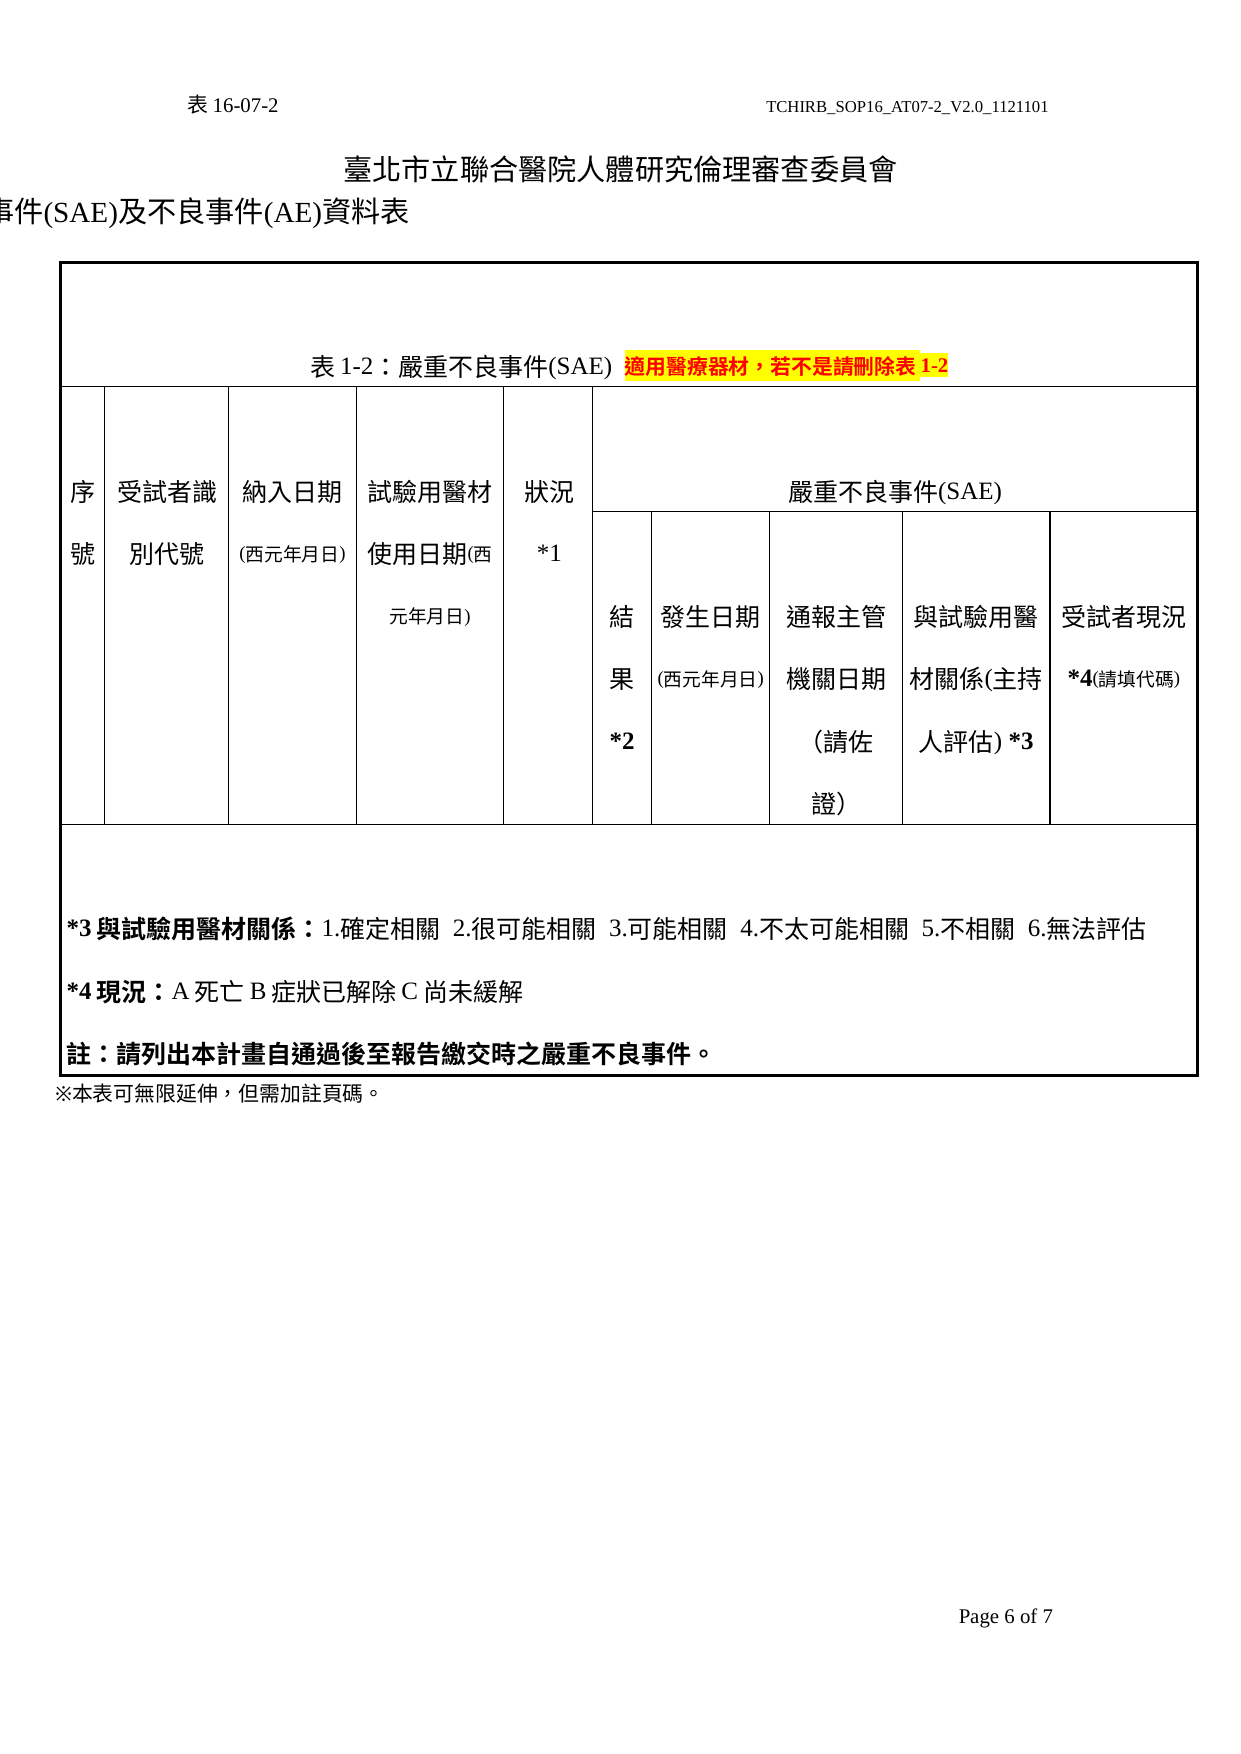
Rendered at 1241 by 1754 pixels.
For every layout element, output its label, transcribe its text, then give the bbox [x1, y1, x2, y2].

table_cell 通報主管機關日期 （請佐證） [770, 512, 902, 824]
table_cell 與試驗用醫材關係(主持人評估) *3 [903, 512, 1049, 824]
text ※本表可無限延伸，但需加註頁碼。 [55, 1077, 1053, 1107]
table_cell 發生日期(西元年月日) [652, 512, 769, 824]
table_cell 試驗用醫材使用日期(西元年月日) [357, 387, 503, 824]
table_cell 受試者識別代號 [105, 387, 228, 824]
table_cell 結果 *2 [593, 512, 651, 824]
table_cell 納入日期(西元年月日) [229, 387, 356, 824]
table_cell *1狀況代碼：1.篩選中 2.研究中 3.已完成4.中途退出 5.篩選失敗 *2結果代碼： 死亡death; 危及生命life threatening; 導致病人住院或延長病人住院時間hospitalization initial or prolonged; 造成永久性殘疾disability; 先天性畸形congenital anomaly; 需作處置以防永久性傷害required intervention to prevent permanent impairment/damage; 其他（請敘述）other ________ *3與試驗用醫材關係：1.確定相關 2.很可能相關 3.可能相關 4.不太可能相關 5.不相關 6.無法評估 *4現況：A死亡B症狀已解除C尚未緩解 註：請列出本計畫自通過後至報告繳交時之嚴重不良事件。 [62, 825, 1196, 1074]
table_header 表1-2：嚴重不良事件(SAE) 適用醫療器材，若不是請刪除表1-2 [62, 264, 1196, 386]
table_cell 嚴重不良事件(SAE) [593, 387, 1196, 511]
table_cell 受試者現況*4(請填代碼) [1051, 512, 1196, 824]
table_cell 狀況 *1 [504, 387, 592, 824]
table_cell 序號 [62, 387, 104, 824]
